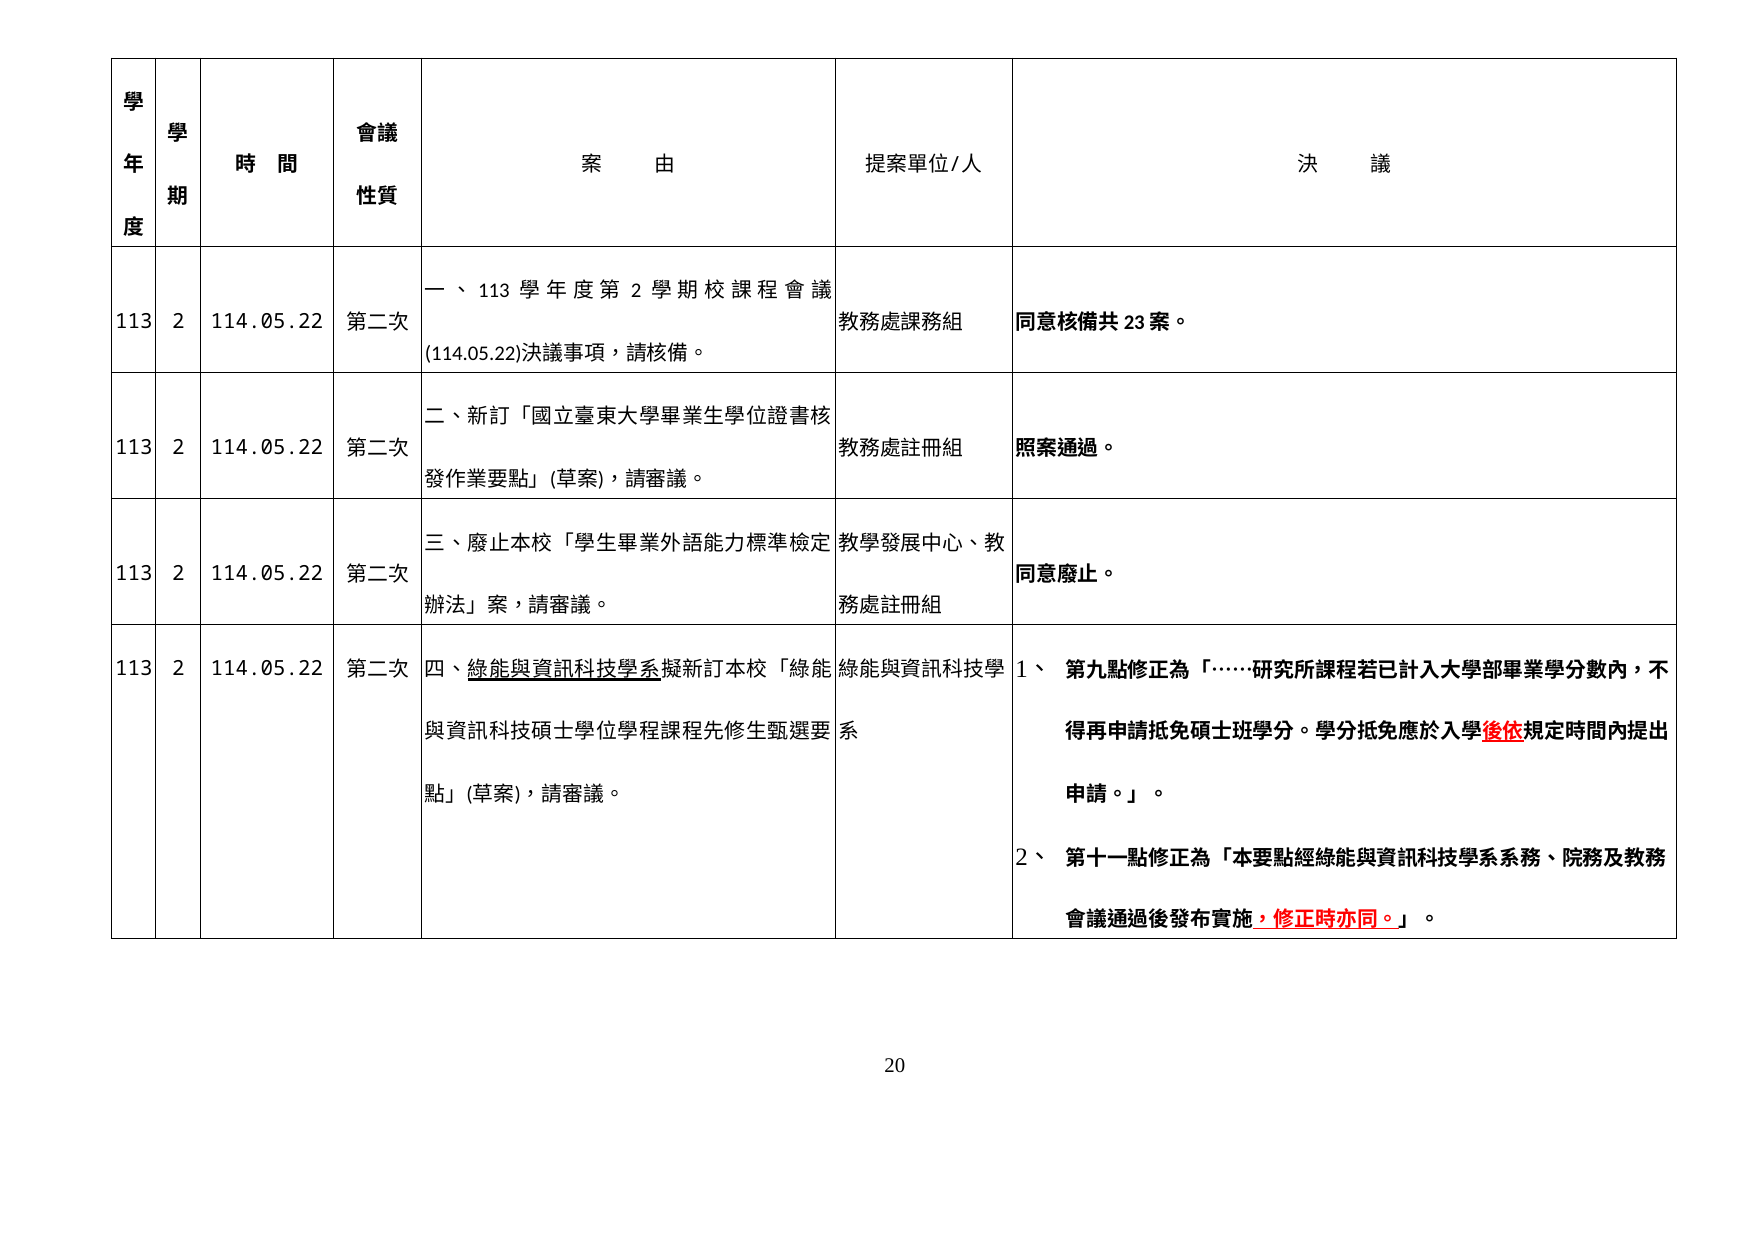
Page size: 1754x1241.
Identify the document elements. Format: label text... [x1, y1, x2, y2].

table_cell 2 [156, 499, 200, 624]
table_header 學期 [156, 59, 200, 246]
table_cell 同意核備共23案。 [1013, 247, 1676, 372]
table_cell 第二次 [334, 625, 421, 938]
table_cell 114.05.22 [201, 373, 333, 498]
table_cell 113 [112, 247, 155, 372]
table_header 時 間 [201, 59, 333, 246]
table_cell 2 [156, 247, 200, 372]
table_cell 第二次 [334, 247, 421, 372]
table_cell 114.05.22 [201, 499, 333, 624]
table_cell 一、113學年度第2學期校課程會議(114.05.22)決議事項，請核備。 [422, 247, 835, 372]
table_header 決 議 [1013, 59, 1676, 246]
table_cell 第二次 [334, 373, 421, 498]
table_cell 113 [112, 499, 155, 624]
table_cell 教務處註冊組 [836, 373, 1012, 498]
table_cell 113 [112, 625, 155, 938]
table_cell 114.05.22 [201, 625, 333, 938]
table_header 學年度 [112, 59, 155, 246]
table_header 提案單位/人 [836, 59, 1012, 246]
table_cell 同意廢止。 [1013, 499, 1676, 624]
table_cell 四、綠能與資訊科技學系擬新訂本校「綠能與資訊科技碩士學位學程課程先修生甄選要點」(草案)，請審議。 [422, 625, 835, 938]
table_cell 綠能與資訊科技學系 [836, 625, 1012, 938]
table_cell 照案通過。 [1013, 373, 1676, 498]
table_cell 三、廢止本校「學生畢業外語能力標準檢定辦法」案，請審議。 [422, 499, 835, 624]
table_cell 114.05.22 [201, 247, 333, 372]
table_cell 第九點修正為「……研究所課程若已計入大學部畢業學分數內，不得再申請抵免碩士班學分。學分抵免應於入學後依規定時間內提出申請。」。 第十一點修正為「本要點經綠能與資訊科技學系系務、院務及教務會議通過後發布實施，修正時亦同。」。 餘照案通過。 [1013, 625, 1676, 938]
table_cell 2 [156, 625, 200, 938]
table_cell 113 [112, 373, 155, 498]
table_cell 第二次 [334, 499, 421, 624]
table_cell 2 [156, 373, 200, 498]
table_cell 二、新訂「國立臺東大學畢業生學位證書核發作業要點」(草案)，請審議。 [422, 373, 835, 498]
table_header 案 由 [422, 59, 835, 246]
table_cell 教務處課務組 [836, 247, 1012, 372]
table_cell 教學發展中心、教務處註冊組 [836, 499, 1012, 624]
table_header 會議 性質 [334, 59, 421, 246]
